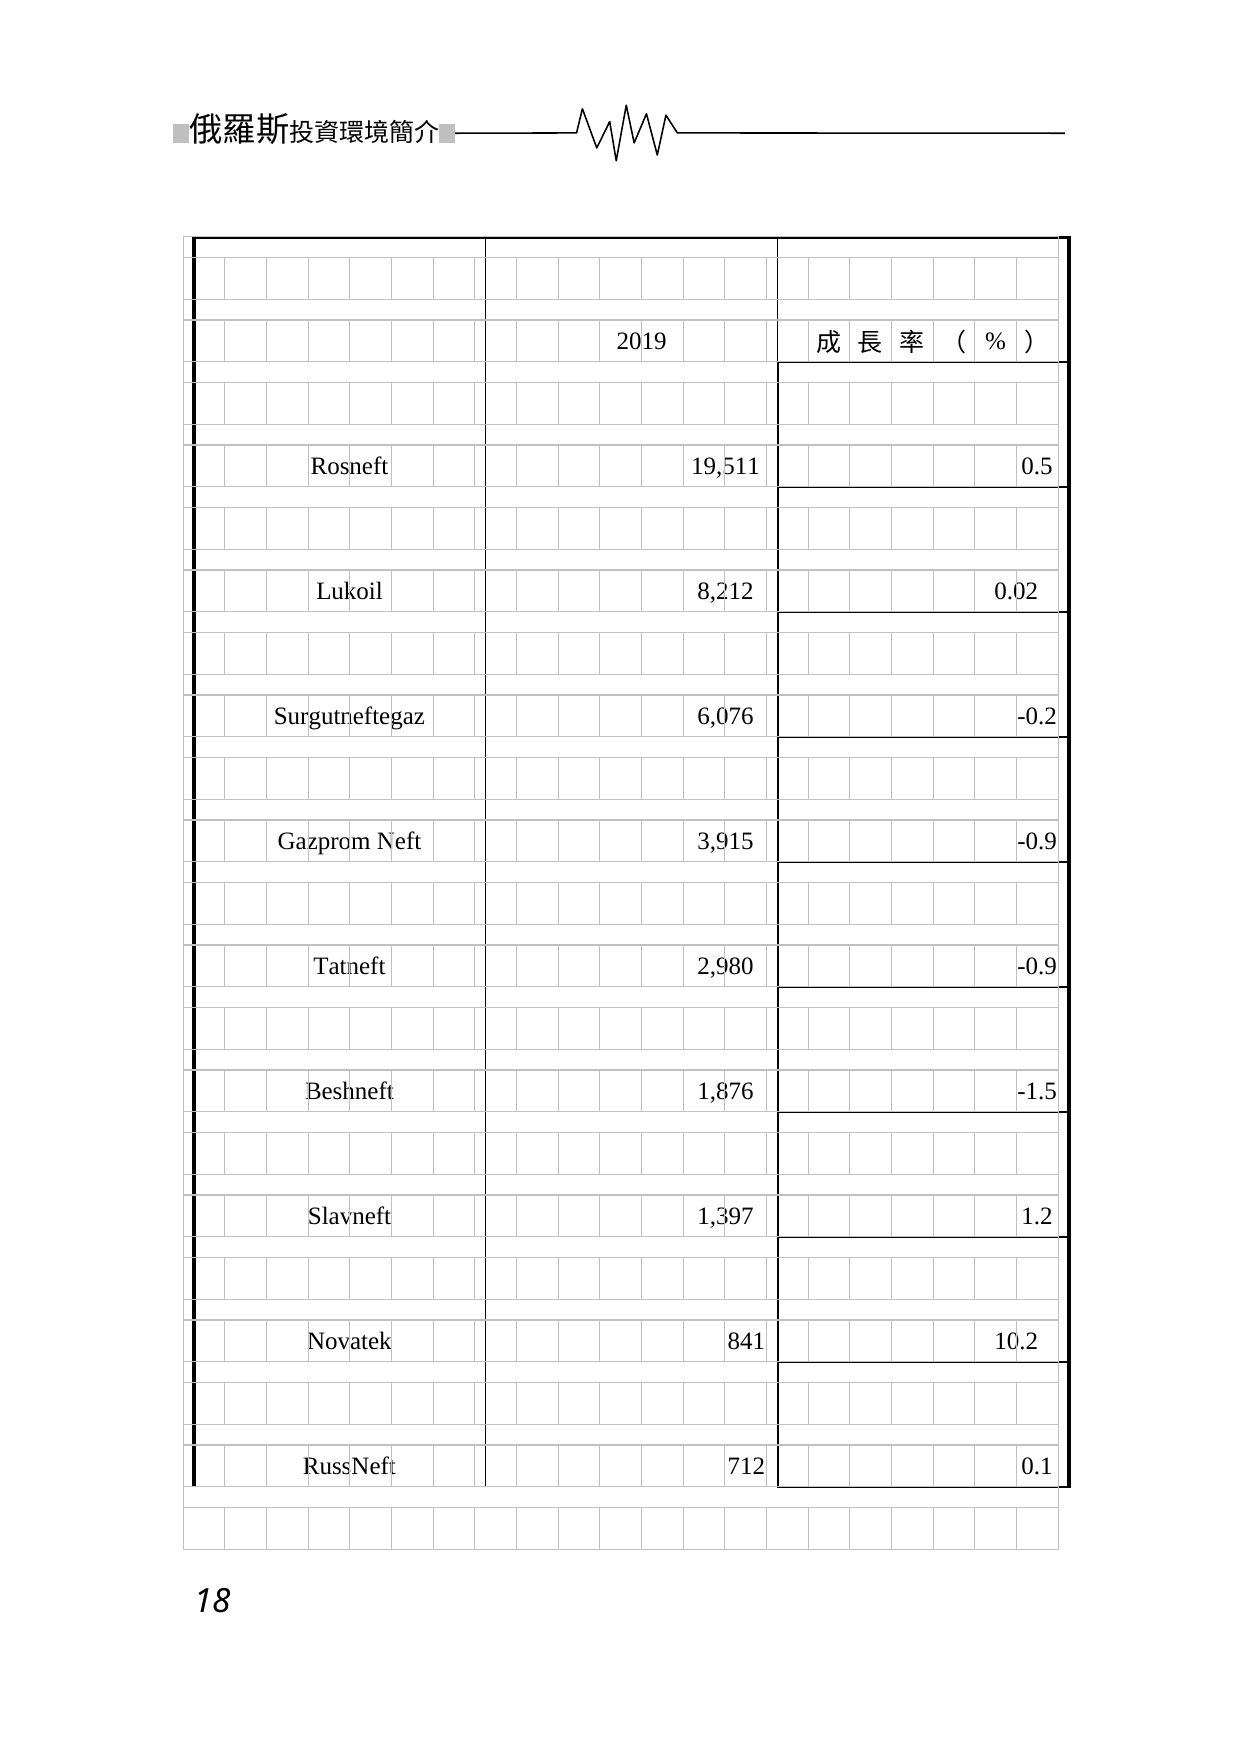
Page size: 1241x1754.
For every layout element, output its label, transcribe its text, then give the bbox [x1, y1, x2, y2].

table_header [196, 321, 224, 361]
table_cell Beshneft [225, 1008, 266, 1049]
table_cell [892, 633, 933, 674]
table_cell Slavneft [225, 1196, 266, 1236]
table_cell [779, 633, 808, 674]
table_header 2019 [600, 321, 641, 361]
table_cell Rosneft [475, 446, 485, 486]
table_cell Lukoil [475, 508, 485, 549]
table_cell Slavneft [196, 1133, 224, 1174]
table_cell Beshneft [196, 1050, 485, 1069]
table_cell Rosneft [267, 446, 308, 486]
table_cell 1,876 [767, 1008, 777, 1049]
table_cell 712 [725, 1446, 766, 1486]
table_header [309, 321, 349, 361]
table_cell [809, 1383, 849, 1424]
table_cell 8,212 [559, 571, 599, 611]
table_cell [1017, 883, 1058, 924]
table_cell 10.2 [892, 1321, 933, 1361]
table_cell Novatek [309, 1258, 349, 1299]
table_cell Novatek [434, 1258, 474, 1299]
table_cell [809, 758, 849, 799]
table_cell [559, 1446, 599, 1486]
table_cell Slavneft [434, 1133, 474, 1174]
table_cell 3,915 [642, 821, 683, 861]
table_cell [486, 1383, 516, 1424]
table_header [267, 258, 308, 299]
table_cell [779, 946, 808, 986]
table_cell Surgutneftegaz [225, 633, 266, 674]
table_header [267, 321, 308, 361]
table_cell Beshneft [196, 1071, 224, 1111]
table_cell Novatek [267, 1258, 308, 1299]
table_cell [779, 363, 1058, 382]
table_cell Lukoil [225, 571, 266, 611]
table_cell 8,212 [684, 508, 724, 549]
table_cell [779, 613, 1058, 632]
table_cell Lukoil [309, 571, 349, 611]
table_cell Beshneft [267, 1008, 308, 1049]
table_cell 8,212 [725, 571, 766, 611]
table_cell 1,397 [767, 1133, 777, 1174]
table_cell [779, 675, 1058, 694]
table_cell Gazprom Neft [225, 821, 266, 861]
table_cell 1,876 [642, 1008, 683, 1049]
table_cell 0.02 [779, 571, 808, 611]
table_cell [975, 1071, 1016, 1111]
table_cell 19,511 [684, 383, 724, 424]
table_cell [517, 1321, 558, 1361]
table_cell [779, 800, 1058, 819]
table_cell 1,397 [486, 1112, 777, 1132]
table_cell RussNeft [434, 1383, 474, 1424]
table_cell Beshneft [267, 1071, 308, 1111]
table_cell [975, 696, 1016, 736]
table_cell 6,076 [600, 633, 641, 674]
table_cell [517, 1258, 558, 1299]
table_header 2019 [517, 258, 558, 299]
table_cell [1017, 1133, 1058, 1174]
table_cell Novatek [196, 1300, 485, 1319]
table_cell Lukoil [225, 508, 266, 549]
table_cell 2,980 [767, 946, 777, 986]
table_header 2019 [559, 321, 599, 361]
table_cell 2,980 [684, 883, 724, 924]
table_cell Surgutneftegaz [475, 633, 485, 674]
table_cell [934, 1196, 974, 1236]
table_cell 10.2 [809, 1258, 849, 1299]
table_cell Surgutneftegaz [350, 633, 391, 674]
table_cell Tatneft [350, 946, 391, 986]
table_cell 8,212 [684, 571, 724, 611]
table_cell [975, 446, 1016, 486]
table_cell Slavneft [392, 1196, 433, 1236]
table_cell Slavneft [196, 1175, 485, 1194]
table_header [475, 258, 485, 299]
table_cell [600, 1321, 641, 1361]
table_cell 1,397 [517, 1133, 558, 1174]
table_cell 3,915 [486, 821, 516, 861]
table_cell 8,212 [559, 508, 599, 549]
table_cell [934, 1133, 974, 1174]
table_cell 3,915 [517, 758, 558, 799]
table_cell [1059, 738, 1067, 861]
table_cell [934, 946, 974, 986]
table_cell 10.2 [1017, 1258, 1058, 1299]
table_cell [600, 1446, 641, 1486]
table_cell 0.02 [850, 571, 891, 611]
table_cell Tatneft [196, 883, 224, 924]
table_cell 10.2 [850, 1258, 891, 1299]
table_cell [779, 738, 1058, 757]
table_cell Tatneft [267, 883, 308, 924]
table_cell 8,212 [486, 571, 516, 611]
table_cell [850, 383, 891, 424]
table_cell Gazprom Neft [392, 821, 433, 861]
table_cell RussNeft [475, 1446, 485, 1486]
table_cell Gazprom Neft [350, 758, 391, 799]
table_cell Rosneft [267, 383, 308, 424]
table_cell 1,397 [642, 1196, 683, 1236]
table_cell Gazprom Neft [225, 758, 266, 799]
table_cell Beshneft [475, 1008, 485, 1049]
table_cell 19,511 [486, 362, 777, 382]
table_cell Novatek [196, 1258, 224, 1299]
table_cell 8,212 [486, 550, 777, 569]
table_cell Novatek [267, 1321, 308, 1361]
table_cell RussNeft [309, 1383, 349, 1424]
table_cell 10.2 [975, 1321, 1016, 1361]
table_cell 19,511 [684, 446, 724, 486]
table_cell Surgutneftegaz [267, 633, 308, 674]
table_cell Rosneft [196, 446, 224, 486]
table_cell 1,876 [559, 1071, 599, 1111]
table_cell 0.1 [1017, 1446, 1058, 1486]
table_cell [934, 1071, 974, 1111]
table_cell Slavneft [196, 1196, 224, 1236]
table_cell Lukoil [475, 571, 485, 611]
table_cell [892, 1383, 933, 1424]
table_cell Beshneft [434, 1071, 474, 1111]
table_cell [486, 1446, 516, 1486]
table_cell Lukoil [267, 508, 308, 549]
table_cell 6,076 [486, 612, 777, 632]
table_cell Lukoil [196, 550, 485, 569]
table_cell Novatek [392, 1321, 433, 1361]
table_cell 3,915 [684, 758, 724, 799]
table_cell -0.9 [1017, 821, 1058, 861]
table_cell [892, 1071, 933, 1111]
table_cell [934, 383, 974, 424]
table_cell 19,511 [517, 383, 558, 424]
table_cell [934, 633, 974, 674]
table_cell -1.5 [1017, 1071, 1058, 1111]
table_cell [975, 883, 1016, 924]
table_cell [975, 1008, 1016, 1049]
table_cell 2,980 [600, 946, 641, 986]
table_cell [809, 946, 849, 986]
table_cell [779, 383, 808, 424]
table_cell 0.02 [934, 508, 974, 549]
table_cell Tatneft [392, 883, 433, 924]
table_cell [934, 883, 974, 924]
table_cell 2,980 [486, 862, 777, 882]
table_cell Tatneft [350, 883, 391, 924]
table_cell [850, 696, 891, 736]
table_cell Novatek [350, 1321, 391, 1361]
table_header 2019 [486, 321, 516, 361]
table_cell 19,511 [600, 446, 641, 486]
table_cell 1,876 [684, 1071, 724, 1111]
table_cell Surgutneftegaz [350, 696, 391, 736]
table_cell Slavneft [309, 1133, 349, 1174]
table_cell [975, 758, 1016, 799]
table_cell [975, 383, 1016, 424]
table_header 2019 [486, 258, 516, 299]
table_cell 19,511 [486, 425, 777, 444]
table_cell [779, 1383, 808, 1424]
table_cell 6,076 [559, 696, 599, 736]
table_cell Rosneft [350, 446, 391, 486]
table_cell RussNeft [196, 1446, 224, 1486]
table_cell RussNeft [196, 1362, 485, 1382]
table_cell Gazprom Neft [434, 821, 474, 861]
table_cell [779, 988, 1058, 1007]
table_cell [809, 633, 849, 674]
table_cell 10.2 [850, 1321, 891, 1361]
table_cell 3,915 [517, 821, 558, 861]
table_cell [642, 1446, 683, 1486]
table_cell [1059, 1113, 1067, 1236]
table_cell 1,876 [486, 987, 777, 1007]
table_cell Gazprom Neft [196, 800, 485, 819]
table_cell [975, 633, 1016, 674]
table_cell RussNeft [350, 1383, 391, 1424]
table_cell [642, 1383, 683, 1424]
table_cell [975, 1196, 1016, 1236]
table_cell 19,511 [642, 383, 683, 424]
table_header [475, 321, 485, 361]
table_header [196, 300, 485, 319]
table_cell 1,876 [767, 1071, 777, 1111]
table_cell RussNeft [196, 1425, 485, 1444]
table_cell RussNeft [392, 1383, 433, 1424]
table_cell 6,076 [517, 696, 558, 736]
table_cell Novatek [350, 1258, 391, 1299]
table_cell Rosneft [225, 446, 266, 486]
table_cell [779, 696, 808, 736]
table_cell 3,915 [486, 758, 516, 799]
table_cell 3,915 [600, 758, 641, 799]
table_cell 1,876 [559, 1008, 599, 1049]
table_header 成長率（%） [778, 239, 1058, 257]
table_cell [975, 1446, 1016, 1486]
table_cell 8,212 [725, 508, 766, 549]
table_cell RussNeft [392, 1446, 433, 1486]
table_cell 2,980 [486, 883, 516, 924]
table_cell Slavneft [475, 1133, 485, 1174]
table_cell Surgutneftegaz [196, 696, 224, 736]
table_cell [850, 633, 891, 674]
table_cell Gazprom Neft [196, 821, 224, 861]
table_cell 1,876 [600, 1008, 641, 1049]
table_cell 3,915 [559, 758, 599, 799]
table_header [309, 258, 349, 299]
table_cell 1,397 [559, 1133, 599, 1174]
table_cell Beshneft [392, 1071, 433, 1111]
table_header [225, 258, 266, 299]
table_header 成長率（%） [809, 258, 849, 299]
table_cell 19,511 [486, 383, 516, 424]
table_cell 3,915 [767, 758, 777, 799]
table_cell [767, 1321, 777, 1361]
table_cell [892, 1446, 933, 1486]
table_cell [850, 1071, 891, 1111]
table_cell 1,876 [642, 1071, 683, 1111]
table_cell Rosneft [196, 425, 485, 444]
table_cell 10.2 [809, 1321, 849, 1361]
table_cell 10.2 [779, 1321, 808, 1361]
table_cell 3,915 [767, 821, 777, 861]
table_cell 1.2 [1017, 1196, 1058, 1236]
table_cell Gazprom Neft [475, 758, 485, 799]
table_cell 19,511 [517, 446, 558, 486]
table_cell 1,397 [600, 1133, 641, 1174]
table_cell 6,076 [642, 696, 683, 736]
table_cell 2,980 [642, 883, 683, 924]
table_cell 10.2 [1017, 1321, 1058, 1361]
table_cell 2,980 [559, 946, 599, 986]
table_cell 6,076 [642, 633, 683, 674]
table_header 成長率（%） [892, 321, 933, 361]
table_header [225, 321, 266, 361]
table_cell [975, 1133, 1016, 1174]
table_cell 0.02 [934, 571, 974, 611]
table_cell Rosneft [196, 383, 224, 424]
table_cell 1,397 [684, 1133, 724, 1174]
table_cell [486, 1425, 777, 1444]
table_cell [934, 696, 974, 736]
table_cell Tatneft [309, 946, 349, 986]
table_header 2019 [767, 258, 777, 299]
table_cell [779, 1008, 808, 1049]
table_cell 1,397 [486, 1133, 516, 1174]
table_header [434, 258, 474, 299]
table_cell [1017, 1008, 1058, 1049]
table_cell 8,212 [486, 487, 777, 507]
table_cell [934, 1446, 974, 1486]
table_cell 8,212 [767, 508, 777, 549]
table_cell [892, 758, 933, 799]
table_cell [517, 1383, 558, 1424]
table_header 2019 [559, 258, 599, 299]
table_cell 2,980 [642, 946, 683, 986]
table_cell Novatek [196, 1237, 485, 1257]
table_cell [1059, 863, 1067, 986]
table_cell 1,397 [684, 1196, 724, 1236]
table_header 成長率（%） [850, 321, 891, 361]
table_cell Tatneft [475, 946, 485, 986]
table_cell Gazprom Neft [196, 758, 224, 799]
table_cell [767, 1383, 777, 1424]
table_cell 1,876 [600, 1071, 641, 1111]
table_cell Surgutneftegaz [392, 633, 433, 674]
table_cell [779, 1446, 808, 1486]
table_cell 0.02 [1059, 488, 1067, 611]
table_header 成長率（%） [1059, 239, 1067, 361]
table_cell Gazprom Neft [309, 821, 349, 861]
table_header 2019 [486, 300, 777, 319]
table_cell [1059, 988, 1067, 1111]
table_cell 8,212 [600, 571, 641, 611]
table_cell [1017, 1383, 1058, 1424]
table_cell Slavneft [196, 1112, 485, 1132]
table_cell [809, 383, 849, 424]
table_cell Novatek [475, 1258, 485, 1299]
table_header 成長率（%） [892, 258, 933, 299]
table_cell [684, 1258, 724, 1299]
table_header 2019 [684, 258, 724, 299]
table_cell Beshneft [392, 1008, 433, 1049]
table_cell 0.02 [1017, 508, 1058, 549]
table_cell 1,397 [559, 1196, 599, 1236]
table_cell [1059, 363, 1067, 486]
table_cell Surgutneftegaz [434, 633, 474, 674]
table_cell RussNeft [225, 1383, 266, 1424]
table_cell 19,511 [767, 446, 777, 486]
table_cell [892, 1008, 933, 1049]
table_cell Gazprom Neft [350, 821, 391, 861]
table_header 成長率（%） [778, 258, 808, 299]
table_cell 10.2 [934, 1321, 974, 1361]
table_header 成長率（%） [934, 258, 974, 299]
table_cell Tatneft [196, 862, 485, 882]
table_cell [1059, 613, 1067, 736]
table_cell Gazprom Neft [392, 758, 433, 799]
table_cell 2,980 [767, 883, 777, 924]
table_cell 2,980 [517, 883, 558, 924]
table_cell 1,397 [517, 1196, 558, 1236]
table_cell Lukoil [267, 571, 308, 611]
table_cell Slavneft [350, 1133, 391, 1174]
table_cell Slavneft [434, 1196, 474, 1236]
table_cell Novatek [434, 1321, 474, 1361]
table_cell [934, 1008, 974, 1049]
table_cell Beshneft [434, 1008, 474, 1049]
table_cell Slavneft [475, 1196, 485, 1236]
table_cell 1,876 [517, 1008, 558, 1049]
table_cell 10.2 [779, 1300, 1058, 1319]
table_cell Rosneft [225, 383, 266, 424]
table_cell 19,511 [725, 383, 766, 424]
table_cell Gazprom Neft [434, 758, 474, 799]
table_cell 2,980 [486, 925, 777, 944]
table_cell [767, 1258, 777, 1299]
table_cell Lukoil [196, 571, 224, 611]
table_cell 6,076 [559, 633, 599, 674]
table_cell [892, 1133, 933, 1174]
table_cell 19,511 [767, 383, 777, 424]
table_cell [559, 1258, 599, 1299]
table_cell 1,876 [486, 1008, 516, 1049]
table_cell 10.2 [975, 1258, 1016, 1299]
table_cell 2,980 [684, 946, 724, 986]
table_cell [850, 758, 891, 799]
table_cell 3,915 [684, 821, 724, 861]
table_cell 0.5 [1017, 446, 1058, 486]
table_cell Rosneft [392, 446, 433, 486]
table_cell [809, 696, 849, 736]
table_cell 1,397 [486, 1175, 777, 1194]
table_cell Gazprom Neft [196, 737, 485, 757]
table_cell 6,076 [725, 696, 766, 736]
table_cell [779, 863, 1058, 882]
table_cell [779, 1196, 808, 1236]
table_cell 8,212 [486, 508, 516, 549]
table_cell [486, 1237, 777, 1257]
table_cell [934, 446, 974, 486]
table_cell 6,076 [517, 633, 558, 674]
table_cell 841 [725, 1321, 766, 1361]
table_cell Slavneft [392, 1133, 433, 1174]
table_cell [850, 1446, 891, 1486]
table_cell [779, 446, 808, 486]
table_cell Gazprom Neft [475, 821, 485, 861]
table_cell Tatneft [434, 883, 474, 924]
table_cell -0.2 [1017, 696, 1058, 736]
table_cell 0.02 [975, 571, 1016, 611]
table_cell Novatek [196, 1321, 224, 1361]
table_cell 6,076 [767, 633, 777, 674]
table_header [350, 321, 391, 361]
table_cell [850, 1008, 891, 1049]
table_cell Rosneft [309, 383, 349, 424]
table_cell Surgutneftegaz [225, 696, 266, 736]
table_cell 2,980 [486, 946, 516, 986]
table_cell [975, 1383, 1016, 1424]
table_header 成長率（%） [975, 258, 1016, 299]
table_cell Surgutneftegaz [267, 696, 308, 736]
table_cell 3,915 [725, 821, 766, 861]
table_cell 10.2 [1059, 1238, 1067, 1361]
table_cell 1,397 [600, 1196, 641, 1236]
table_cell [779, 1363, 1058, 1382]
table_cell [975, 821, 1016, 861]
table_cell 1,876 [486, 1071, 516, 1111]
table_cell Lukoil [350, 571, 391, 611]
table_cell Surgutneftegaz [196, 633, 224, 674]
table_cell Lukoil [392, 508, 433, 549]
table_cell Gazprom Neft [267, 758, 308, 799]
table_cell Slavneft [267, 1196, 308, 1236]
table_cell Surgutneftegaz [196, 675, 485, 694]
table_cell 1,876 [486, 1050, 777, 1069]
table_cell [934, 821, 974, 861]
table_cell 19,511 [559, 446, 599, 486]
table_cell 0.02 [892, 508, 933, 549]
table_cell 10.2 [934, 1258, 974, 1299]
table_cell 0.02 [809, 508, 849, 549]
table_cell 1,876 [517, 1071, 558, 1111]
table_cell [642, 1258, 683, 1299]
table_cell Surgutneftegaz [309, 696, 349, 736]
table_cell RussNeft [267, 1446, 308, 1486]
table_cell [684, 1321, 724, 1361]
table_cell 8,212 [517, 508, 558, 549]
table_header 2019 [642, 258, 683, 299]
table_cell 19,511 [725, 446, 766, 486]
table_cell Tatneft [225, 883, 266, 924]
table_cell Beshneft [309, 1008, 349, 1049]
table_cell Lukoil [196, 487, 485, 507]
table_cell 1,876 [684, 1008, 724, 1049]
table_cell [559, 1383, 599, 1424]
table_cell [517, 1446, 558, 1486]
table_cell [779, 1113, 1058, 1132]
table_cell Surgutneftegaz [196, 612, 485, 632]
table_cell [779, 425, 1058, 444]
table_cell Lukoil [350, 508, 391, 549]
table_cell [684, 1446, 724, 1486]
table_cell Tatneft [434, 946, 474, 986]
table_cell [850, 1383, 891, 1424]
table_cell 0.02 [1017, 571, 1058, 611]
table_cell 10.2 [779, 1258, 808, 1299]
table_cell 8,212 [517, 571, 558, 611]
table_cell Gazprom Neft [309, 758, 349, 799]
table_cell [892, 696, 933, 736]
table_header 成長率（%） [1017, 258, 1058, 299]
table_cell 0.02 [850, 508, 891, 549]
table_cell 6,076 [600, 696, 641, 736]
table_cell 6,076 [725, 633, 766, 674]
table_cell [559, 1321, 599, 1361]
table_cell 1,876 [725, 1071, 766, 1111]
table_cell [486, 1300, 777, 1319]
table_cell [1017, 383, 1058, 424]
table_cell Slavneft [309, 1196, 349, 1236]
table_cell Gazprom Neft [267, 821, 308, 861]
table_cell 0.02 [779, 508, 808, 549]
table_cell Beshneft [309, 1071, 349, 1111]
table_cell Tatneft [267, 946, 308, 986]
table_cell [892, 946, 933, 986]
table_cell 6,076 [486, 675, 777, 694]
table_cell [934, 758, 974, 799]
table_cell [486, 1258, 516, 1299]
table_cell RussNeft [350, 1446, 391, 1486]
table_cell Surgutneftegaz [434, 696, 474, 736]
table_cell Rosneft [309, 446, 349, 486]
table_cell [725, 1258, 766, 1299]
table_cell 10.2 [779, 1238, 1058, 1257]
table_header 2019 [517, 321, 558, 361]
table_cell 19,511 [559, 383, 599, 424]
table_cell Tatneft [475, 883, 485, 924]
table_cell 0.02 [975, 508, 1016, 549]
table_header 成長率（%） [975, 321, 1016, 361]
table_cell [892, 883, 933, 924]
table_cell [809, 1071, 849, 1111]
table_cell Surgutneftegaz [309, 633, 349, 674]
table_cell Surgutneftegaz [475, 696, 485, 736]
table_cell [850, 446, 891, 486]
table_cell [486, 1362, 777, 1382]
table_cell Beshneft [225, 1071, 266, 1111]
table_cell Beshneft [196, 987, 485, 1007]
table_cell 8,212 [642, 508, 683, 549]
table_cell 0.02 [779, 550, 1058, 569]
table_cell [809, 1196, 849, 1236]
table_cell Lukoil [392, 571, 433, 611]
table_cell 2,980 [725, 883, 766, 924]
table_cell [850, 883, 891, 924]
table_cell 6,076 [486, 633, 516, 674]
table_header 2019 [684, 321, 724, 361]
table_cell 6,076 [684, 633, 724, 674]
table_cell 1,397 [486, 1196, 516, 1236]
table_cell Novatek [392, 1258, 433, 1299]
table_cell 6,076 [684, 696, 724, 736]
table_cell [809, 1446, 849, 1486]
table_cell Beshneft [350, 1008, 391, 1049]
table_cell Novatek [225, 1258, 266, 1299]
table_cell 3,915 [600, 821, 641, 861]
table_cell [809, 446, 849, 486]
table_header 2019 [725, 321, 766, 361]
table_cell [767, 1446, 777, 1486]
table_header 成長率（%） [778, 300, 1058, 319]
table_cell Beshneft [475, 1071, 485, 1111]
table_cell Lukoil [196, 508, 224, 549]
table_header 2019 [767, 321, 777, 361]
table_cell Slavneft [225, 1133, 266, 1174]
table_cell Slavneft [350, 1196, 391, 1236]
table_cell [779, 1175, 1058, 1194]
table_cell 19,511 [486, 446, 516, 486]
table_cell 3,915 [486, 737, 777, 757]
table_cell [779, 758, 808, 799]
table_cell 2,980 [559, 883, 599, 924]
table_cell 1,397 [725, 1196, 766, 1236]
table_cell [809, 821, 849, 861]
table_cell [779, 925, 1058, 944]
table_cell Rosneft [434, 446, 474, 486]
table_cell [809, 1008, 849, 1049]
table_cell 1,876 [725, 1008, 766, 1049]
table_cell [850, 1196, 891, 1236]
table_cell 6,076 [767, 696, 777, 736]
table_cell [725, 1383, 766, 1424]
table_cell [1017, 758, 1058, 799]
table_cell RussNeft [434, 1446, 474, 1486]
table_cell [779, 1425, 1058, 1444]
table_cell RussNeft [267, 1383, 308, 1424]
table_cell [1017, 633, 1058, 674]
table_cell 0.02 [809, 571, 849, 611]
table_cell Tatneft [196, 925, 485, 944]
table_cell Rosneft [392, 383, 433, 424]
table_cell Novatek [309, 1321, 349, 1361]
table_cell 6,076 [486, 696, 516, 736]
table_cell 3,915 [725, 758, 766, 799]
table_cell Lukoil [434, 571, 474, 611]
table_cell 0.02 [779, 488, 1058, 507]
table_header 2019 [642, 321, 683, 361]
table_cell Lukoil [309, 508, 349, 549]
table_cell [600, 1258, 641, 1299]
table_cell Beshneft [196, 1008, 224, 1049]
table_header 成長率（%） [1017, 321, 1058, 361]
table_cell [684, 1383, 724, 1424]
table_header 成長率（%） [778, 321, 808, 361]
table_cell [850, 1133, 891, 1174]
table_cell Lukoil [434, 508, 474, 549]
table_cell 1,397 [642, 1133, 683, 1174]
table_cell RussNeft [475, 1383, 485, 1424]
table_cell [779, 1050, 1058, 1069]
table_cell [892, 383, 933, 424]
table_cell [486, 1321, 516, 1361]
table_cell 19,511 [642, 446, 683, 486]
table_header 2019 [725, 258, 766, 299]
table_cell 3,915 [486, 800, 777, 819]
table_cell Rosneft [434, 383, 474, 424]
table_header [392, 258, 433, 299]
table_cell Tatneft [196, 946, 224, 986]
table_cell 19,511 [600, 383, 641, 424]
table_cell [600, 1383, 641, 1424]
table_cell [779, 1133, 808, 1174]
table_header [434, 321, 474, 361]
table_cell 2,980 [600, 883, 641, 924]
table_cell [892, 1196, 933, 1236]
table_cell 2,980 [517, 946, 558, 986]
table_cell [1059, 1363, 1067, 1486]
table_cell RussNeft [309, 1446, 349, 1486]
table_cell Rosneft [196, 362, 485, 382]
table_cell [975, 946, 1016, 986]
table_cell [809, 1133, 849, 1174]
table_cell 1,397 [725, 1133, 766, 1174]
table_cell [809, 883, 849, 924]
table_cell [850, 821, 891, 861]
table_cell [642, 1321, 683, 1361]
table_cell Tatneft [309, 883, 349, 924]
table_cell [850, 946, 891, 986]
table_cell [892, 446, 933, 486]
table_header [196, 239, 485, 257]
table_cell [779, 1071, 808, 1111]
table_header 2019 [486, 239, 777, 257]
table_header 成長率（%） [809, 321, 849, 361]
table_cell 10.2 [892, 1258, 933, 1299]
table_cell RussNeft [196, 1383, 224, 1424]
table_cell 8,212 [600, 508, 641, 549]
table_cell Novatek [225, 1321, 266, 1361]
table_cell Tatneft [225, 946, 266, 986]
table_header 成長率（%） [850, 258, 891, 299]
table_cell Slavneft [267, 1133, 308, 1174]
table_cell [779, 821, 808, 861]
table_cell [934, 1383, 974, 1424]
table_cell RussNeft [225, 1446, 266, 1486]
table_cell -0.9 [1017, 946, 1058, 986]
table_header [350, 258, 391, 299]
table_cell 3,915 [642, 758, 683, 799]
table_header [392, 321, 433, 361]
table_cell Tatneft [392, 946, 433, 986]
table_header [196, 258, 224, 299]
table_header 2019 [600, 258, 641, 299]
table_cell 2,980 [725, 946, 766, 986]
table_cell 0.02 [892, 571, 933, 611]
table_header 成長率（%） [934, 321, 974, 361]
table_cell Rosneft [350, 383, 391, 424]
table_cell Surgutneftegaz [392, 696, 433, 736]
table_cell [779, 883, 808, 924]
table_cell Beshneft [350, 1071, 391, 1111]
table_cell 8,212 [767, 571, 777, 611]
table_cell 3,915 [559, 821, 599, 861]
table_cell 8,212 [642, 571, 683, 611]
table_cell Rosneft [475, 383, 485, 424]
table_cell [892, 821, 933, 861]
table_cell Novatek [475, 1321, 485, 1361]
table_cell 1,397 [767, 1196, 777, 1236]
